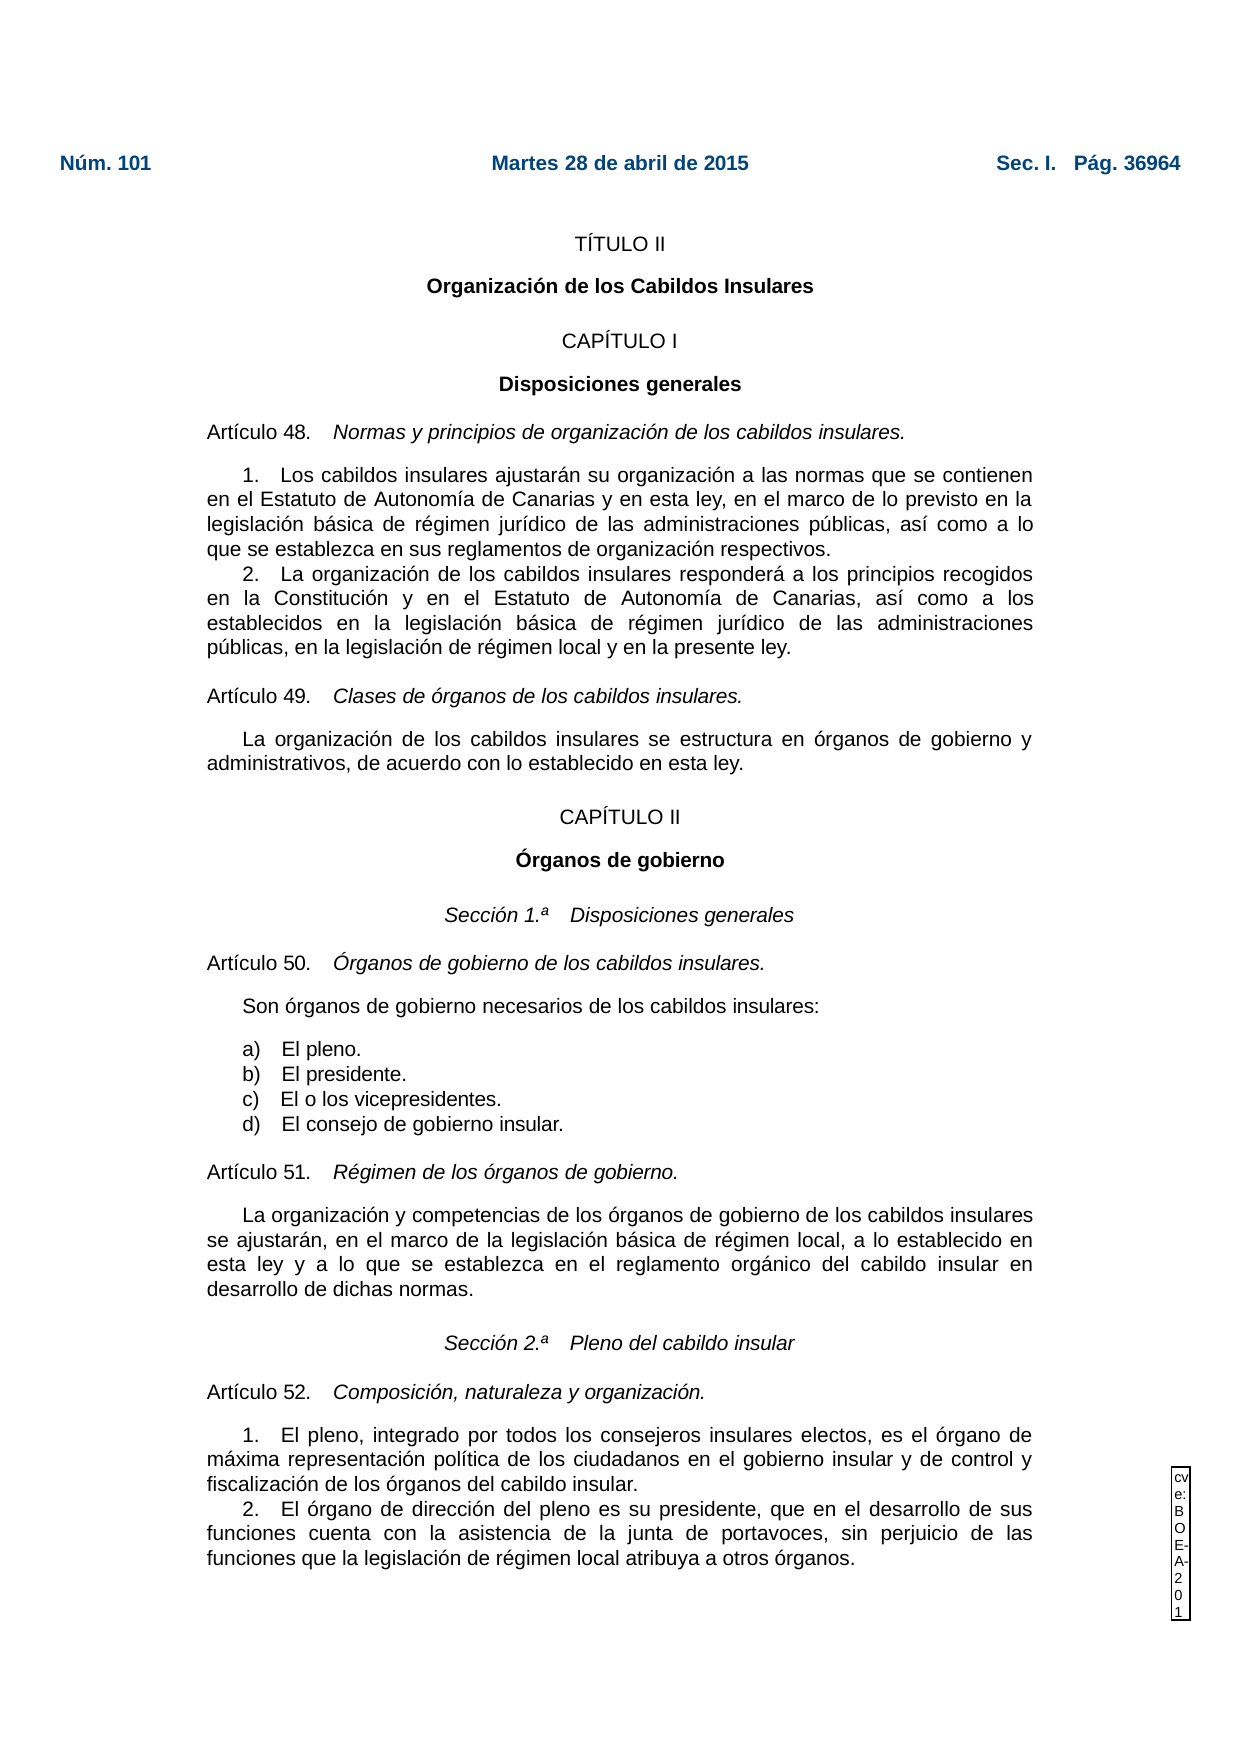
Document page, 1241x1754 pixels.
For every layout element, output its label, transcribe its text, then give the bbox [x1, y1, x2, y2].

list La organización de los cabildos insulares responderá a los principios recogidos en la Constitución y en el Estatuto de Autonomía de Canarias, así como a los establecidos en la legislación básica de régimen jurídico de las administraciones públicas, en la legislación de régimen local y en la presente ley. [207, 561, 1034, 659]
list El órgano de dirección del pleno es su presidente, que en el desarrollo de sus funciones cuenta con la asistencia de la junta de portavoces, sin perjuicio de las funciones que la legislación de régimen local atribuya a otros órganos. [207, 1496, 1034, 1569]
text Sección 2.ª Pleno del cabildo insular [42, 1331, 1198, 1355]
text CAPÍTULO I [42, 329, 1198, 353]
text Sección 1.ª Disposiciones generales [42, 902, 1198, 926]
list El o los vicepresidentes. [242, 1087, 1198, 1111]
text TÍTULO II [42, 231, 1198, 255]
text La organización de los cabildos insulares se estructura en órganos de gobierno y administrativos, de acuerdo con lo establecido en esta ley. [207, 726, 1033, 775]
list El pleno, integrado por todos los consejeros insulares electos, es el órgano de máxima representación política de los ciudadanos en el gobierno insular y de control y fiscalización de los órganos del cabildo insular. [207, 1422, 1034, 1496]
list El presidente. [242, 1062, 1198, 1086]
text Artículo 50. Órganos de gobierno de los cabildos insulares. [207, 951, 1198, 975]
text Artículo 52. Composición, naturaleza y organización. [207, 1380, 1198, 1404]
text Órganos de gobierno [42, 848, 1198, 872]
text Organización de los Cabildos Insulares [42, 274, 1198, 298]
text La organización y competencias de los órganos de gobierno de los cabildos insulares se ajustarán, en el marco de la legislación básica de régimen local, a lo establecido en esta ley y a lo que se establezca en el reglamento orgánico del cabildo insular en desarrollo de dichas normas. [207, 1203, 1034, 1301]
text Artículo 49. Clases de órganos de los cabildos insulares. [207, 684, 1198, 708]
list El pleno. [242, 1037, 1198, 1061]
text Núm. 101 Martes 28 de abril de 2015 Sec. I. Pág. 36964 [42, 151, 1198, 175]
list cve: BOE-A-2015-4621 [1174, 1469, 1189, 1619]
text Artículo 48. Normas y principios de organización de los cabildos insulares. [207, 420, 1198, 444]
text Son órganos de gobierno necesarios de los cabildos insulares: [242, 994, 1198, 1018]
text Disposiciones generales [42, 371, 1198, 395]
text CAPÍTULO II [42, 805, 1198, 829]
list Los cabildos insulares ajustarán su organización a las normas que se contienen en el Estatuto de Autonomía de Canarias y en esta ley, en el marco de lo previsto en la legislación básica de régimen jurídico de las administraciones públicas, así como a lo que se establezca en sus reglamentos de organización respectivos. [207, 463, 1034, 560]
list El consejo de gobierno insular. [242, 1112, 1198, 1136]
text Artículo 51. Régimen de los órganos de gobierno. [207, 1160, 1198, 1184]
